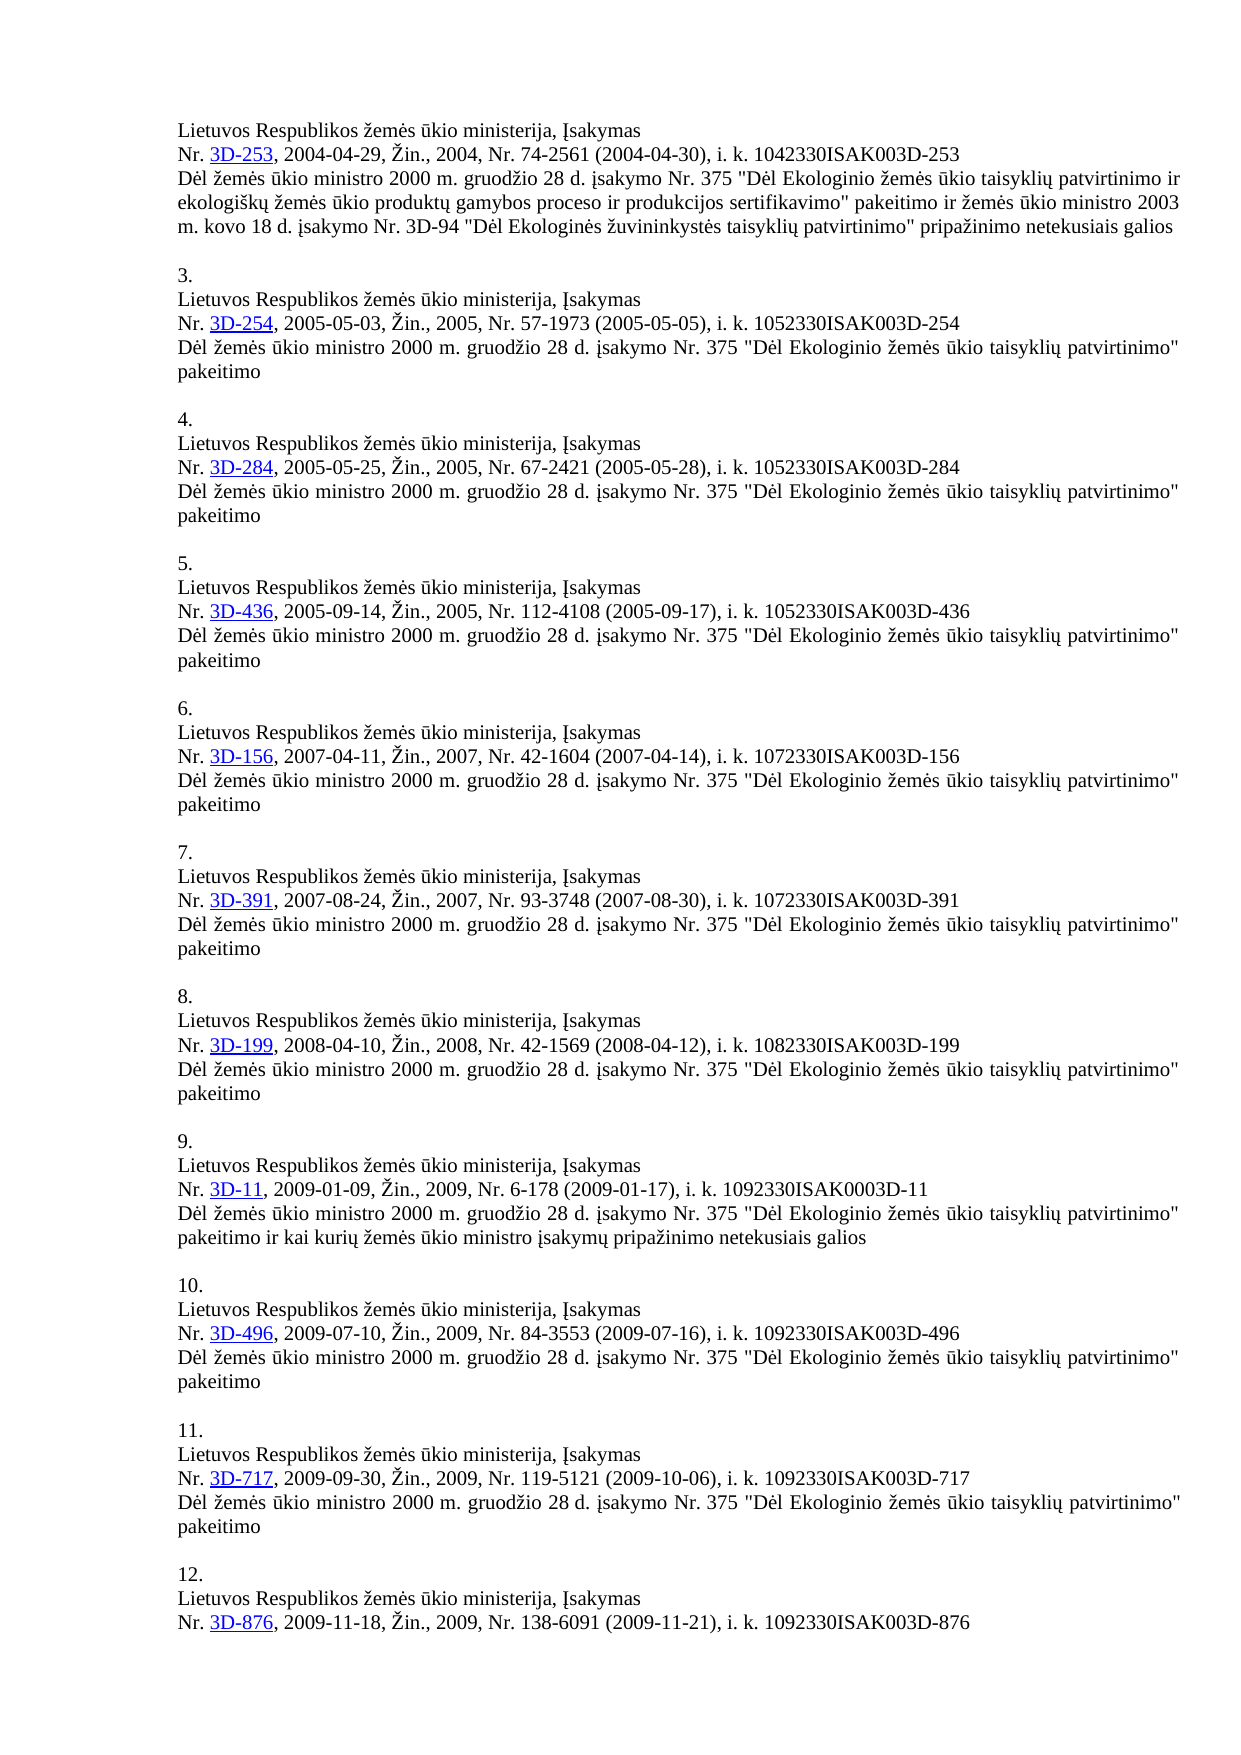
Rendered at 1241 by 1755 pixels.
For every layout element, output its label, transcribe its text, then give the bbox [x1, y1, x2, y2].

text Nr. 3D-253, 2004-04-29, Žin., 2004, Nr. 74-2561 (2004-04-30), i. k. 1042330ISAK003D-253 [177, 142, 1181, 166]
text Nr. 3D-199, 2008-04-10, Žin., 2008, Nr. 42-1569 (2008-04-12), i. k. 1082330ISAK003D-199 [177, 1032, 1181, 1057]
text Lietuvos Respublikos žemės ūkio ministerija, Įsakymas [177, 1008, 1181, 1032]
text 7. [177, 840, 1181, 864]
text Nr. 3D-391, 2007-08-24, Žin., 2007, Nr. 93-3748 (2007-08-30), i. k. 1072330ISAK003D-391 [177, 888, 1181, 912]
text Dėl žemės ūkio ministro 2000 m. gruodžio 28 d. įsakymo Nr. 375 "Dėl Ekologinio žemės ūkio taisyklių patvirtinimo" pakeitimo [177, 1057, 1181, 1105]
text Nr. 3D-436, 2005-09-14, Žin., 2005, Nr. 112-4108 (2005-09-17), i. k. 1052330ISAK003D-436 [177, 599, 1181, 623]
text Nr. 3D-254, 2005-05-03, Žin., 2005, Nr. 57-1973 (2005-05-05), i. k. 1052330ISAK003D-254 [177, 311, 1181, 335]
text Nr. 3D-717, 2009-09-30, Žin., 2009, Nr. 119-5121 (2009-10-06), i. k. 1092330ISAK003D-717 [177, 1466, 1181, 1490]
text Dėl žemės ūkio ministro 2000 m. gruodžio 28 d. įsakymo Nr. 375 "Dėl Ekologinio žemės ūkio taisyklių patvirtinimo" pakeitimo [177, 335, 1181, 383]
text Nr. 3D-876, 2009-11-18, Žin., 2009, Nr. 138-6091 (2009-11-21), i. k. 1092330ISAK003D-876 [177, 1610, 1181, 1634]
text 5. [177, 551, 1181, 575]
text Lietuvos Respublikos žemės ūkio ministerija, Įsakymas [177, 1297, 1181, 1321]
text Lietuvos Respublikos žemės ūkio ministerija, Įsakymas [177, 287, 1181, 311]
text 8. [177, 984, 1181, 1008]
text Lietuvos Respublikos žemės ūkio ministerija, Įsakymas [177, 1586, 1181, 1610]
text Nr. 3D-156, 2007-04-11, Žin., 2007, Nr. 42-1604 (2007-04-14), i. k. 1072330ISAK003D-156 [177, 744, 1181, 768]
text Lietuvos Respublikos žemės ūkio ministerija, Įsakymas [177, 1442, 1181, 1466]
text Lietuvos Respublikos žemės ūkio ministerija, Įsakymas [177, 118, 1181, 142]
text Dėl žemės ūkio ministro 2000 m. gruodžio 28 d. įsakymo Nr. 375 "Dėl Ekologinio žemės ūkio taisyklių patvirtinimo" pakeitimo [177, 1490, 1181, 1538]
text Nr. 3D-496, 2009-07-10, Žin., 2009, Nr. 84-3553 (2009-07-16), i. k. 1092330ISAK003D-496 [177, 1321, 1181, 1345]
text Lietuvos Respublikos žemės ūkio ministerija, Įsakymas [177, 575, 1181, 599]
text Dėl žemės ūkio ministro 2000 m. gruodžio 28 d. įsakymo Nr. 375 "Dėl Ekologinio žemės ūkio taisyklių patvirtinimo" pakeitimo [177, 912, 1181, 960]
text Lietuvos Respublikos žemės ūkio ministerija, Įsakymas [177, 431, 1181, 455]
text Lietuvos Respublikos žemės ūkio ministerija, Įsakymas [177, 720, 1181, 744]
text Dėl žemės ūkio ministro 2000 m. gruodžio 28 d. įsakymo Nr. 375 "Dėl Ekologinio žemės ūkio taisyklių patvirtinimo" pakeitimo [177, 1345, 1181, 1393]
text 4. [177, 407, 1181, 431]
text 9. [177, 1129, 1181, 1153]
text Lietuvos Respublikos žemės ūkio ministerija, Įsakymas [177, 1153, 1181, 1177]
text 3. [177, 262, 1181, 287]
text Dėl žemės ūkio ministro 2000 m. gruodžio 28 d. įsakymo Nr. 375 "Dėl Ekologinio žemės ūkio taisyklių patvirtinimo ir ekologiškų žemės ūkio produktų gamybos proceso ir produkcijos sertifikavimo" pakeitimo ir žemės ūkio ministro 2003 m. kovo 18 d. įsakymo Nr. 3D-94 "Dėl Ekologinės žuvininkystės taisyklių patvirtinimo" pripažinimo netekusiais galios [177, 166, 1181, 238]
text 12. [177, 1562, 1181, 1586]
text Lietuvos Respublikos žemės ūkio ministerija, Įsakymas [177, 864, 1181, 888]
text Nr. 3D-284, 2005-05-25, Žin., 2005, Nr. 67-2421 (2005-05-28), i. k. 1052330ISAK003D-284 [177, 455, 1181, 479]
text Dėl žemės ūkio ministro 2000 m. gruodžio 28 d. įsakymo Nr. 375 "Dėl Ekologinio žemės ūkio taisyklių patvirtinimo" pakeitimo [177, 623, 1181, 672]
text Dėl žemės ūkio ministro 2000 m. gruodžio 28 d. įsakymo Nr. 375 "Dėl Ekologinio žemės ūkio taisyklių patvirtinimo" pakeitimo [177, 479, 1181, 527]
text Dėl žemės ūkio ministro 2000 m. gruodžio 28 d. įsakymo Nr. 375 "Dėl Ekologinio žemės ūkio taisyklių patvirtinimo" pakeitimo [177, 768, 1181, 816]
text 10. [177, 1273, 1181, 1297]
text 6. [177, 696, 1181, 720]
text 11. [177, 1417, 1181, 1442]
text Dėl žemės ūkio ministro 2000 m. gruodžio 28 d. įsakymo Nr. 375 "Dėl Ekologinio žemės ūkio taisyklių patvirtinimo" pakeitimo ir kai kurių žemės ūkio ministro įsakymų pripažinimo netekusiais galios [177, 1201, 1181, 1249]
text Nr. 3D-11, 2009-01-09, Žin., 2009, Nr. 6-178 (2009-01-17), i. k. 1092330ISAK0003D-11 [177, 1177, 1181, 1201]
